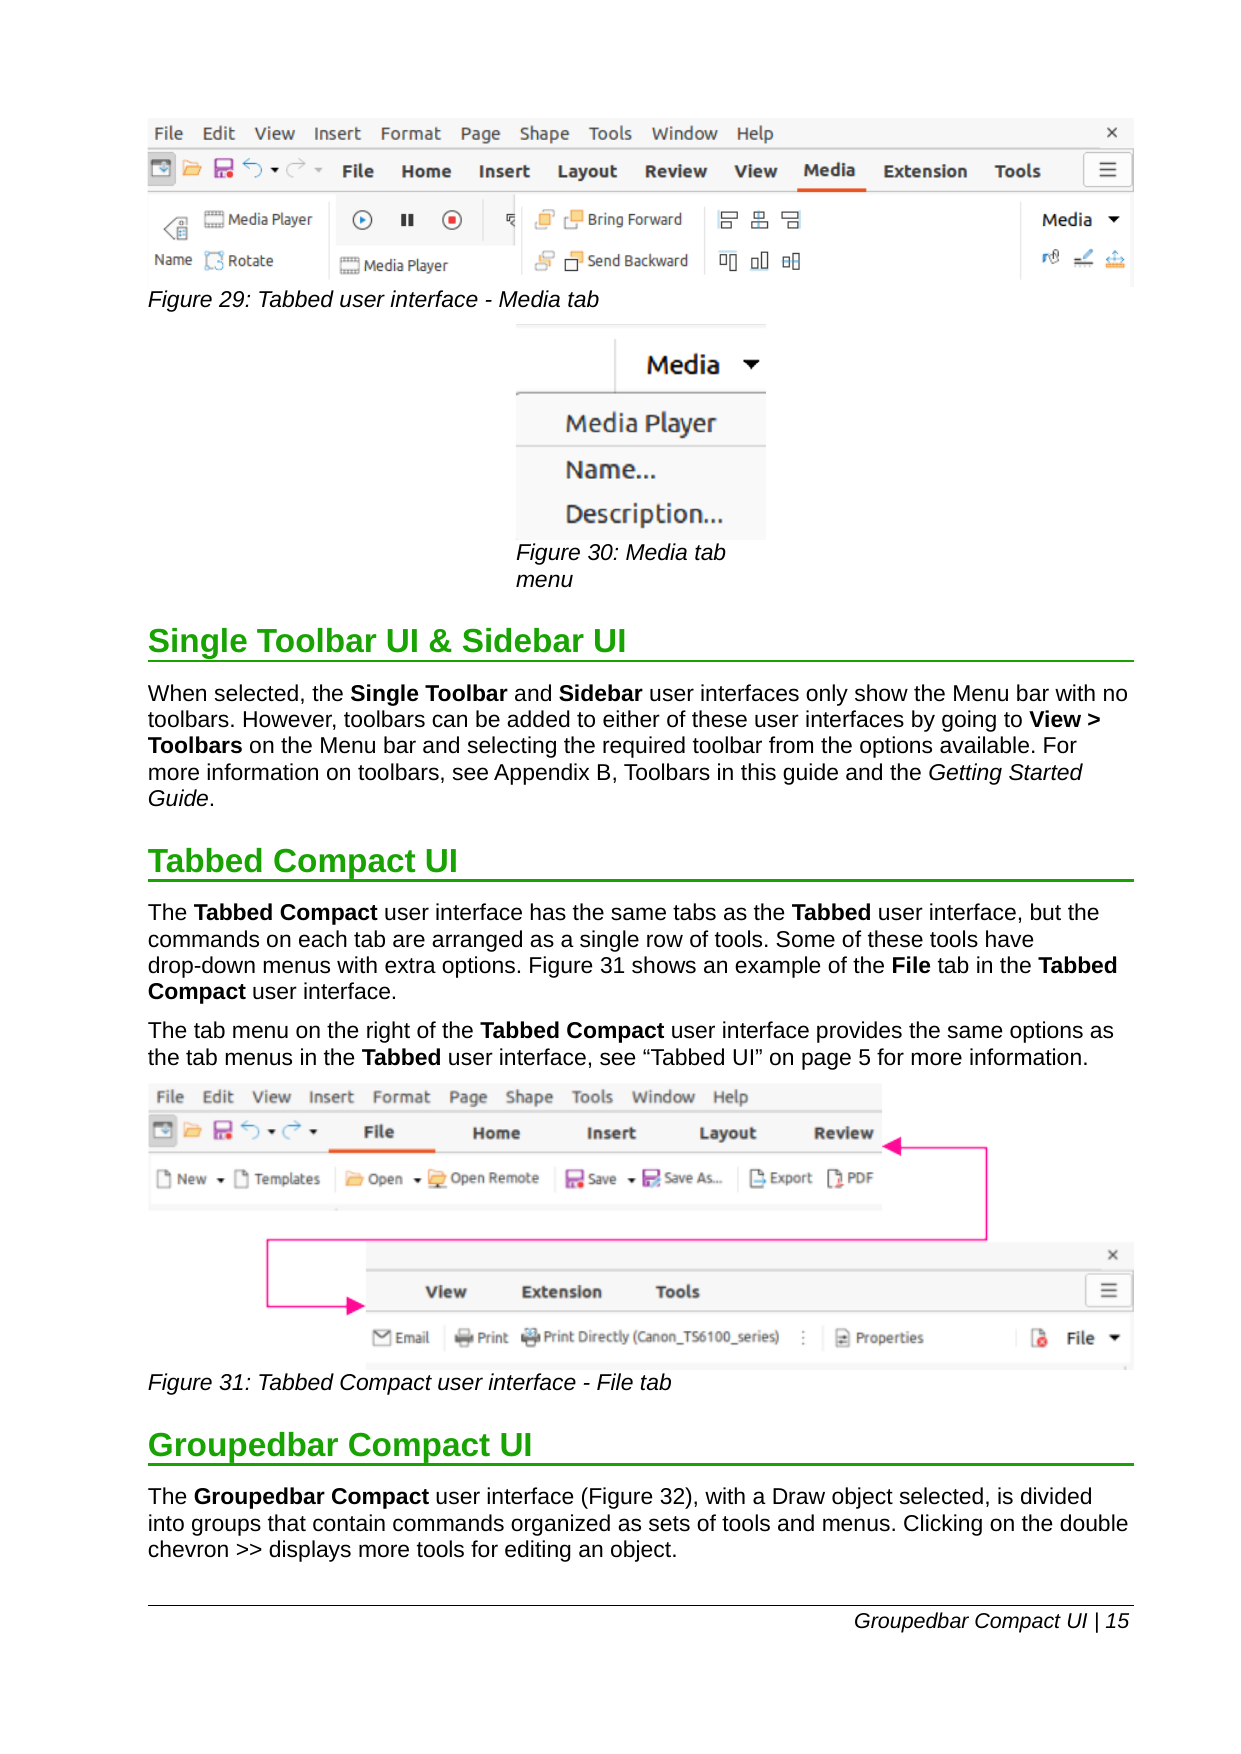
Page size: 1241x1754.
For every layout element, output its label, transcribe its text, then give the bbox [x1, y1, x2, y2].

text The Tabbed Compact user interface has the same tabs as the Tabbed user interface, but the commands on each tab are arranged as a single row of tools. Some of these tools have drop‑down menus with extra options. Figure 31 shows an example of the File tab in the Tabbed Compact user interface. [148, 899, 1134, 1005]
subtitle Tabbed Compact UI [148, 841, 1134, 879]
picture [147, 118, 1134, 287]
text The tab menu on the right of the Tabbed Compact user interface provides the same options as the tab menus in the Tabbed user interface, see “Tabbed UI” on page 5 for more information. [148, 1017, 1134, 1070]
subtitle Groupedbar Compact UI [148, 1425, 1134, 1463]
text The Groupedbar Compact user interface (Figure 32), with a Draw object selected, is divided into groups that contain commands organized as sets of tools and menus. Clicking on the double chevron >> displays more tools for editing an object. [148, 1483, 1134, 1562]
picture [515, 324, 766, 540]
picture [147, 1082, 1134, 1370]
text Figure 31: Tabbed Compact user interface - File tab [148, 1370, 1134, 1396]
text When selected, the Single Toolbar and Sidebar user interfaces only show the Menu bar with no toolbars. However, toolbars can be added to either of these user interfaces by going to View > Toolbars on the Menu bar and selecting the required toolbar from the options available. For more information on toolbars, see Appendix B, Toolbars in this guide and the Getting Started Guide. [148, 680, 1134, 812]
text Figure 30: Media tab menu [516, 540, 766, 592]
text Figure 29: Tabbed user interface - Media tab [148, 287, 1134, 313]
subtitle Single Toolbar UI & Sidebar UI [148, 622, 1134, 660]
